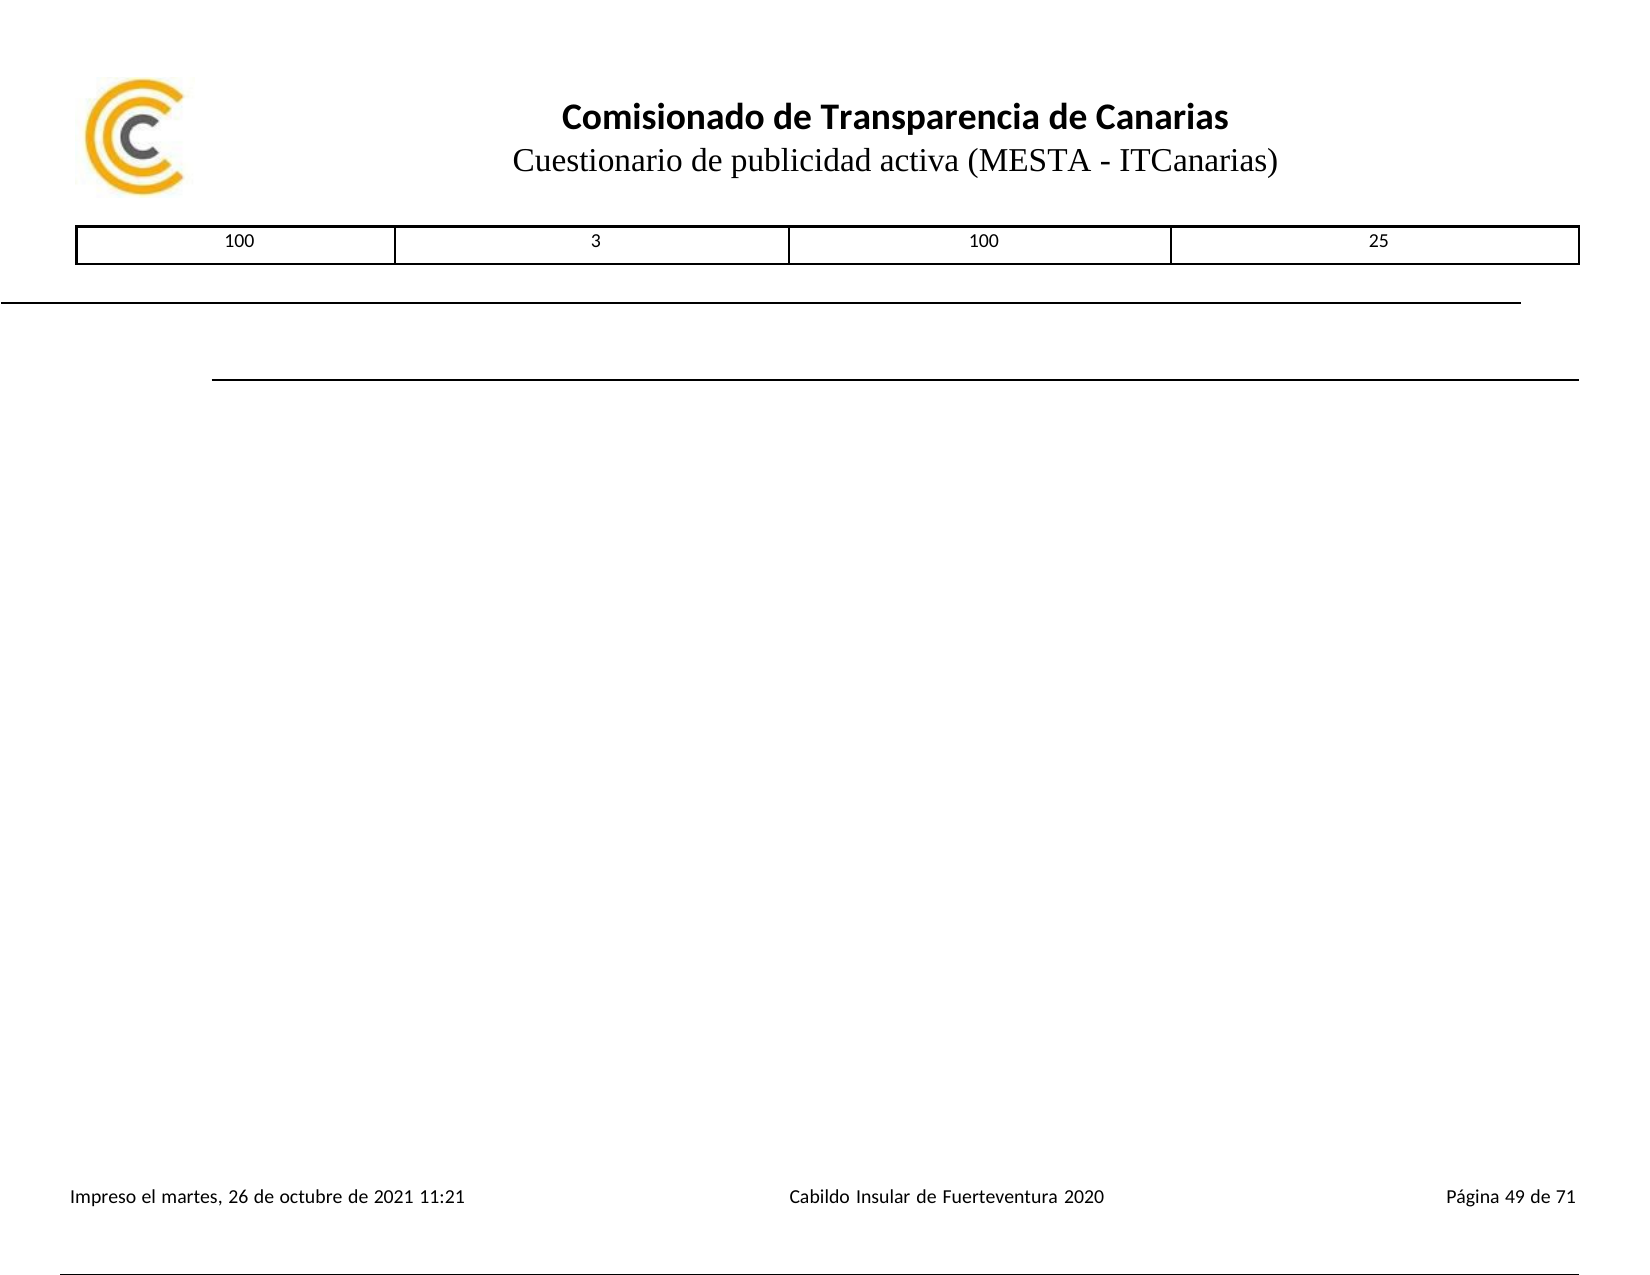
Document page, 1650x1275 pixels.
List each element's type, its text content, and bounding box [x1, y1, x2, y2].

table_cell 100 [790, 228, 1170, 263]
table_cell 25 [1172, 228, 1578, 263]
table_cell 100 [78, 228, 394, 263]
table_cell 3 [396, 228, 788, 263]
